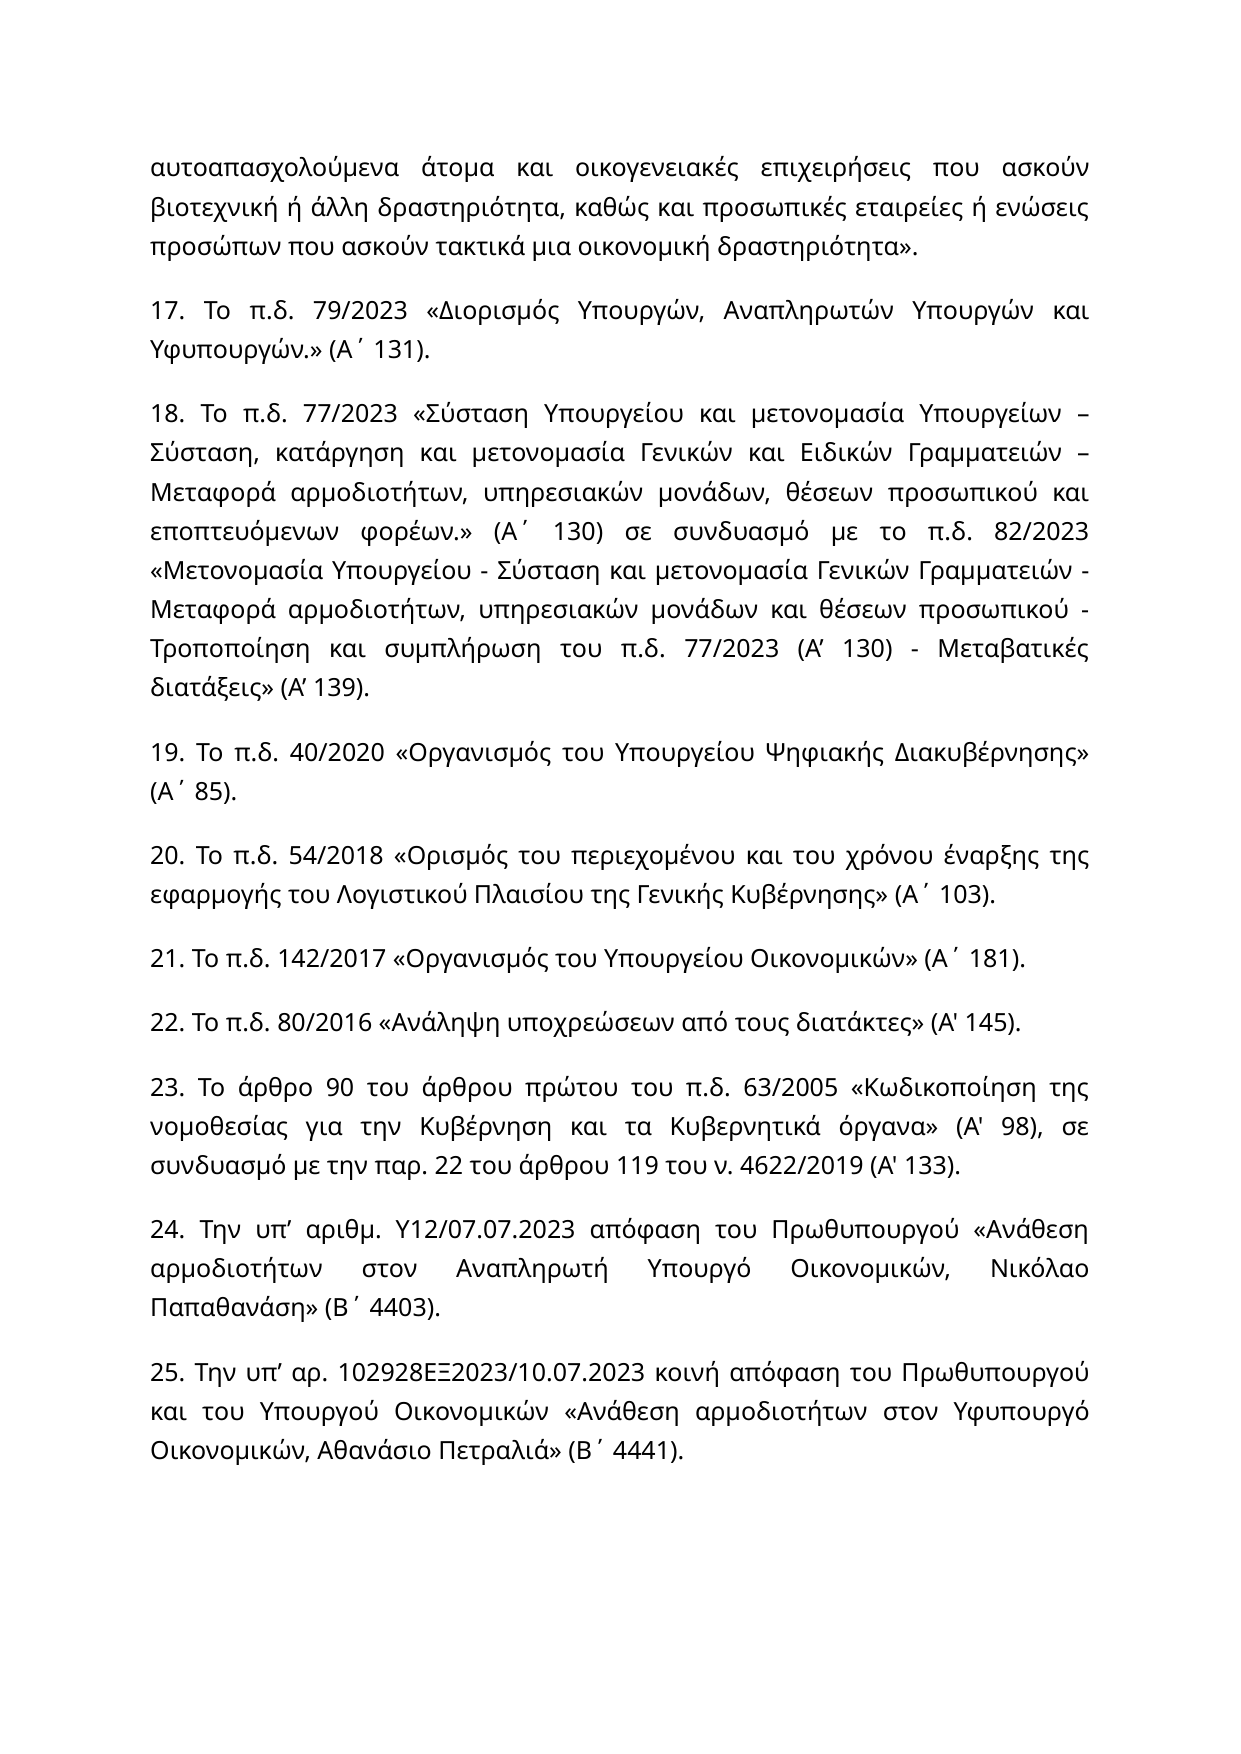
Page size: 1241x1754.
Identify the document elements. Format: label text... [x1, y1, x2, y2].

text 20. Το π.δ. 54/2018 «Ορισμός του περιεχομένου και του χρόνου έναρξης της εφαρμογής του Λογιστικού Πλαισίου της Γενικής Κυβέρνησης» (Α΄ 103). [150, 837, 1090, 911]
text 19. Το π.δ. 40/2020 «Οργανισμός του Υπουργείου Ψηφιακής Διακυβέρνησης» (Α΄ 85). [150, 734, 1090, 807]
text 17. Το π.δ. 79/2023 «Διορισμός Υπουργών, Αναπληρωτών Υπουργών και Υφυπουργών.» (A΄ 131). [150, 292, 1090, 366]
text 25. Την υπ’ αρ. 102928ΕΞ2023/10.07.2023 κοινή απόφαση του Πρωθυπουργού και του Υπουργού Οικονομικών «Ανάθεση αρμοδιοτήτων στον Υφυπουργό Οικονομικών, Αθανάσιο Πετραλιά» (Β΄ 4441). [150, 1354, 1090, 1467]
text 22. Το π.δ. 80/2016 «Ανάληψη υποχρεώσεων από τους διατάκτες» (Α' 145). [150, 1005, 1090, 1039]
text 21. Το π.δ. 142/2017 «Οργανισμός του Υπουργείου Οικονομικών» (A΄ 181). [150, 941, 1090, 975]
text 18. Το π.δ. 77/2023 «Σύσταση Υπουργείου και μετονομασία Υπουργείων – Σύσταση, κατάργηση και μετονομασία Γενικών και Ειδικών Γραμματειών – Μεταφορά αρμοδιοτήτων, υπηρεσιακών μονάδων, θέσεων προσωπικού και εποπτευόμενων φορέων.» (Α΄ 130) σε συνδυασμό με το π.δ. 82/2023 «Μετονομασία Υπουργείου - Σύσταση και μετονομασία Γενικών Γραμματειών - Μεταφορά αρμοδιοτήτων, υπηρεσιακών μονάδων και θέσεων προσωπικού - Τροποποίηση και συμπλήρωση του π.δ. 77/2023 (Α’ 130) - Μεταβατικές διατάξεις» (Α’ 139). [150, 396, 1090, 704]
text 23. Το άρθρο 90 του άρθρου πρώτου του π.δ. 63/2005 «Κωδικοποίηση της νομοθεσίας για την Κυβέρνηση και τα Κυβερνητικά όργανα» (Α' 98), σε συνδυασμό με την παρ. 22 του άρθρου 119 του ν. 4622/2019 (Α' 133). [150, 1069, 1090, 1182]
text αυτοαπασχολούμενα άτομα και οικογενειακές επιχειρήσεις που ασκούν βιοτεχνική ή άλλη δραστηριότητα, καθώς και προσωπικές εταιρείες ή ενώσεις προσώπων που ασκούν τακτικά μια οικονομική δραστηριότητα». [150, 150, 1090, 262]
text 24. Την υπ’ αριθμ. Υ12/07.07.2023 απόφαση του Πρωθυπουργού «Ανάθεση αρμοδιοτήτων στον Αναπληρωτή Υπουργό Οικονομικών, Νικόλαο Παπαθανάση» (Β΄ 4403). [150, 1212, 1090, 1324]
